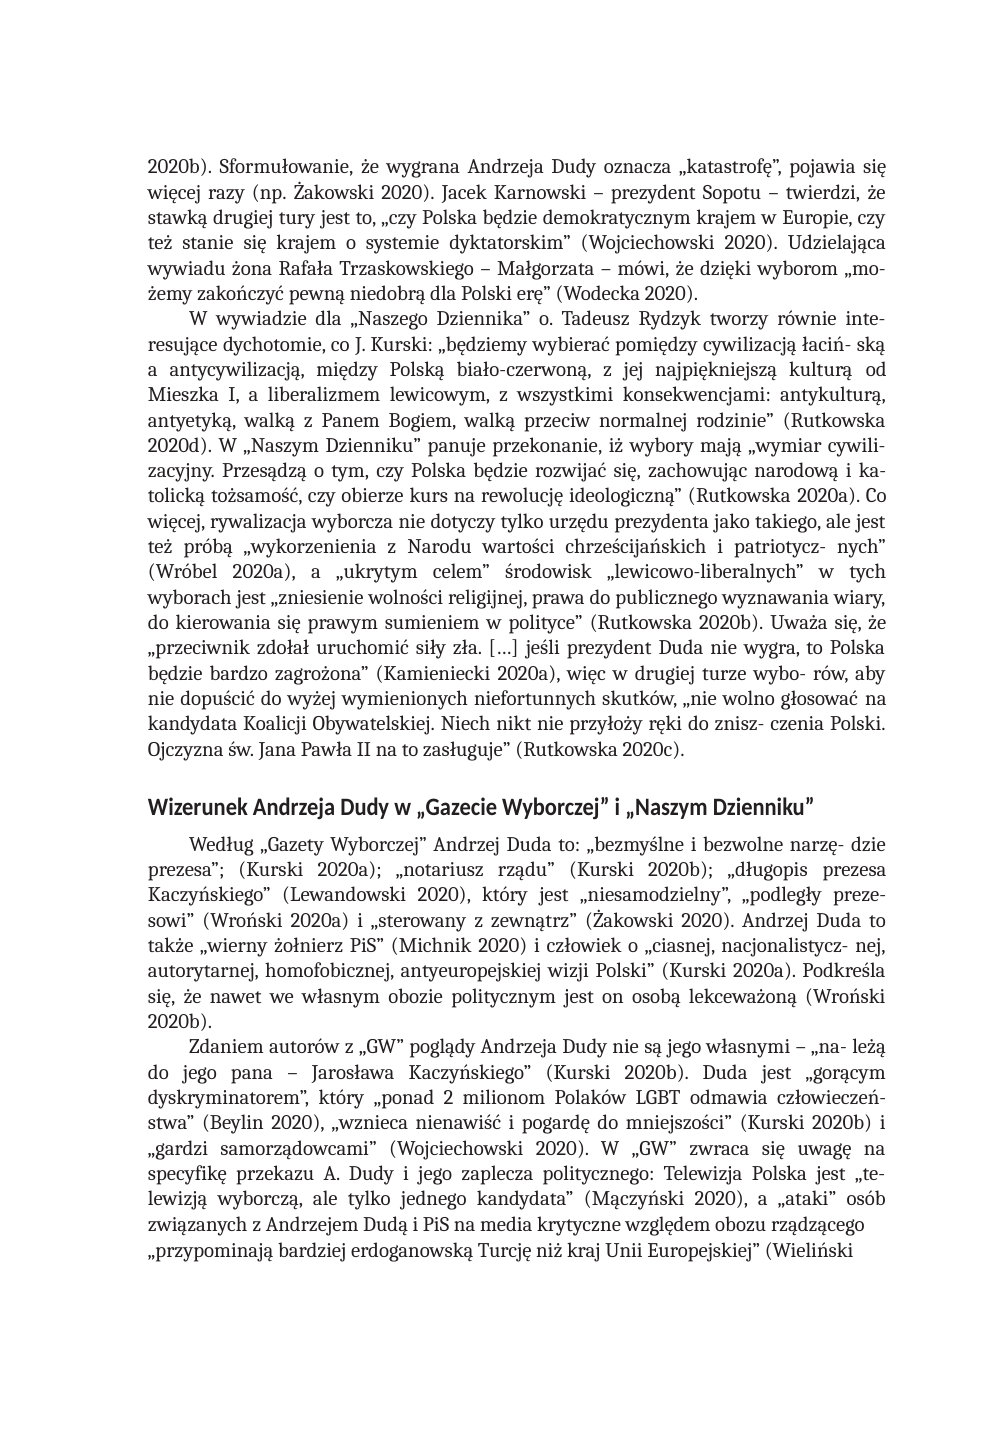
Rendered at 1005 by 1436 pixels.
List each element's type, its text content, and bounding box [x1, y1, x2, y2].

text Zdaniem autorów z „GW” poglądy Andrzeja Dudy nie są jego własnymi – „na- leżą do jego pana – Jarosława Kaczyńskiego” (Kurski 2020b). Duda jest „gorącym dyskryminatorem”, który „ponad 2 milionom Polaków LGBT odmawia człowieczeń- stwa” (Beylin 2020), „wznieca nienawiść i pogardę do mniejszości” (Kurski 2020b) i „gardzi samorządowcami” (Wojciechowski 2020). W „GW” zwraca się uwagę na specyfikę przekazu A. Dudy i jego zaplecza politycznego: Telewizja Polska jest „te- lewizją wyborczą, ale tylko jednego kandydata” (Mączyński 2020), a „ataki” osób związanych z Andrzejem Dudą i PiS na media krytyczne względem obozu rządzącego [148, 1035, 886, 1236]
subtitle Wizerunek Andrzeja Dudy w „Gazecie Wyborczej” i „Naszym Dzienniku” [148, 791, 898, 821]
text „przypominają bardziej erdoganowską Turcję niż kraj Unii Europejskiej” (Wieliński [148, 1238, 898, 1262]
text W wywiadzie dla „Naszego Dziennika” o. Tadeusz Rydzyk tworzy równie inte- resujące dychotomie, co J. Kurski: „będziemy wybierać pomiędzy cywilizacją łaciń- ską a antycywilizacją, między Polską biało-czerwoną, z jej najpiękniejszą kulturą od Mieszka I, a liberalizmem lewicowym, z wszystkimi konsekwencjami: antykulturą, antyetyką, walką z Panem Bogiem, walką przeciw normalnej rodzinie” (Rutkowska 2020d). W „Naszym Dzienniku” panuje przekonanie, iż wybory mają „wymiar cywili- zacyjny. Przesądzą o tym, czy Polska będzie rozwijać się, zachowując narodową i ka- tolicką tożsamość, czy obierze kurs na rewolucję ideologiczną” (Rutkowska 2020a). Co więcej, rywalizacja wyborcza nie dotyczy tylko urzędu prezydenta jako takiego, ale jest też próbą „wykorzenienia z Narodu wartości chrześcijańskich i patriotycz- nych” (Wróbel 2020a), a „ukrytym celem” środowisk „lewicowo-liberalnych” w tych wyborach jest „zniesienie wolności religijnej, prawa do publicznego wyznawania wiary, do kierowania się prawym sumieniem w polityce” (Rutkowska 2020b). Uważa się, że „przeciwnik zdołał uruchomić siły zła. […] jeśli prezydent Duda nie wygra, to Polska będzie bardzo zagrożona” (Kamieniecki 2020a), więc w drugiej turze wybo- rów, aby nie dopuścić do wyżej wymienionych niefortunnych skutków, „nie wolno głosować na kandydata Koalicji Obywatelskiej. Niech nikt nie przyłoży ręki do znisz- czenia Polski. Ojczyzna św. Jana Pawła II na to zasługuje” (Rutkowska 2020c). [148, 307, 886, 761]
text 2020b). Sformułowanie, że wygrana Andrzeja Dudy oznacza „katastrofę”, pojawia się więcej razy (np. Żakowski 2020). Jacek Karnowski – prezydent Sopotu – twierdzi, że stawką drugiej tury jest to, „czy Polska będzie demokratycznym krajem w Europie, czy też stanie się krajem o systemie dyktatorskim” (Wojciechowski 2020). Udzielająca wywiadu żona Rafała Trzaskowskiego – Małgorzata – mówi, że dzięki wyborom „mo- żemy zakończyć pewną niedobrą dla Polski erę” (Wodecka 2020). [148, 155, 886, 306]
text Według „Gazety Wyborczej” Andrzej Duda to: „bezmyślne i bezwolne narzę- dzie prezesa”; (Kurski 2020a); „notariusz rządu” (Kurski 2020b); „długopis prezesa Kaczyńskiego” (Lewandowski 2020), który jest „niesamodzielny”, „podległy preze- sowi” (Wroński 2020a) i „sterowany z zewnątrz” (Żakowski 2020). Andrzej Duda to także „wierny żołnierz PiS” (Michnik 2020) i człowiek o „ciasnej, nacjonalistycz- nej, autorytarnej, homofobicznej, antyeuropejskiej wizji Polski” (Kurski 2020a). Podkreśla się, że nawet we własnym obozie politycznym jest on osobą lekceważoną (Wroński 2020b). [148, 832, 886, 1034]
